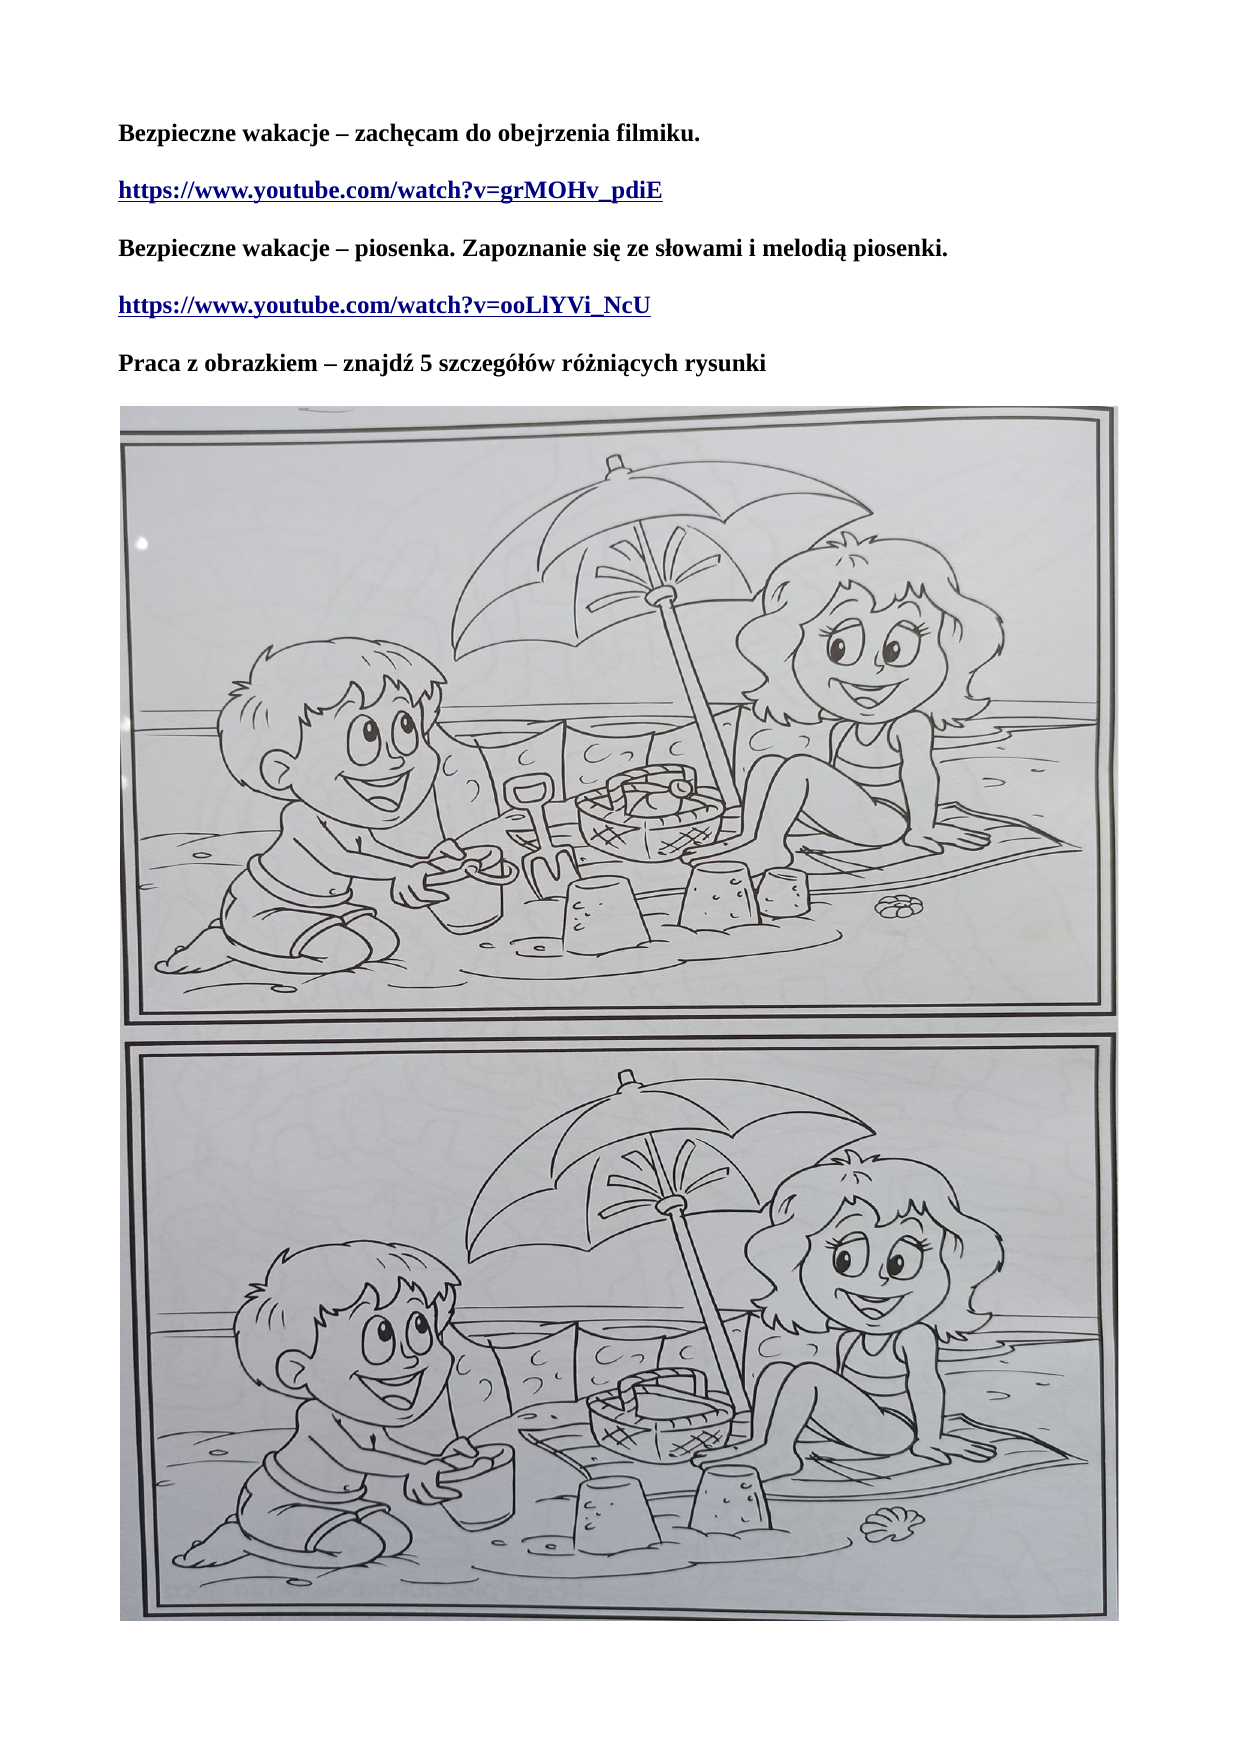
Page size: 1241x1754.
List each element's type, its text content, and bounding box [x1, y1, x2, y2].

text Bezpieczne wakacje – piosenka. Zapoznanie się ze słowami i melodią piosenki. [118, 233, 1122, 262]
text Praca z obrazkiem – znajdź 5 szczegółów różniących rysunki [118, 348, 1122, 377]
picture [120, 406, 1119, 1621]
text https://www.youtube.com/watch?v=ooLlYVi_NcU [118, 291, 1122, 319]
text Bezpieczne wakacje – zachęcam do obejrzenia filmiku. [118, 118, 1122, 147]
text https://www.youtube.com/watch?v=grMOHv_pdiE [118, 176, 1122, 204]
